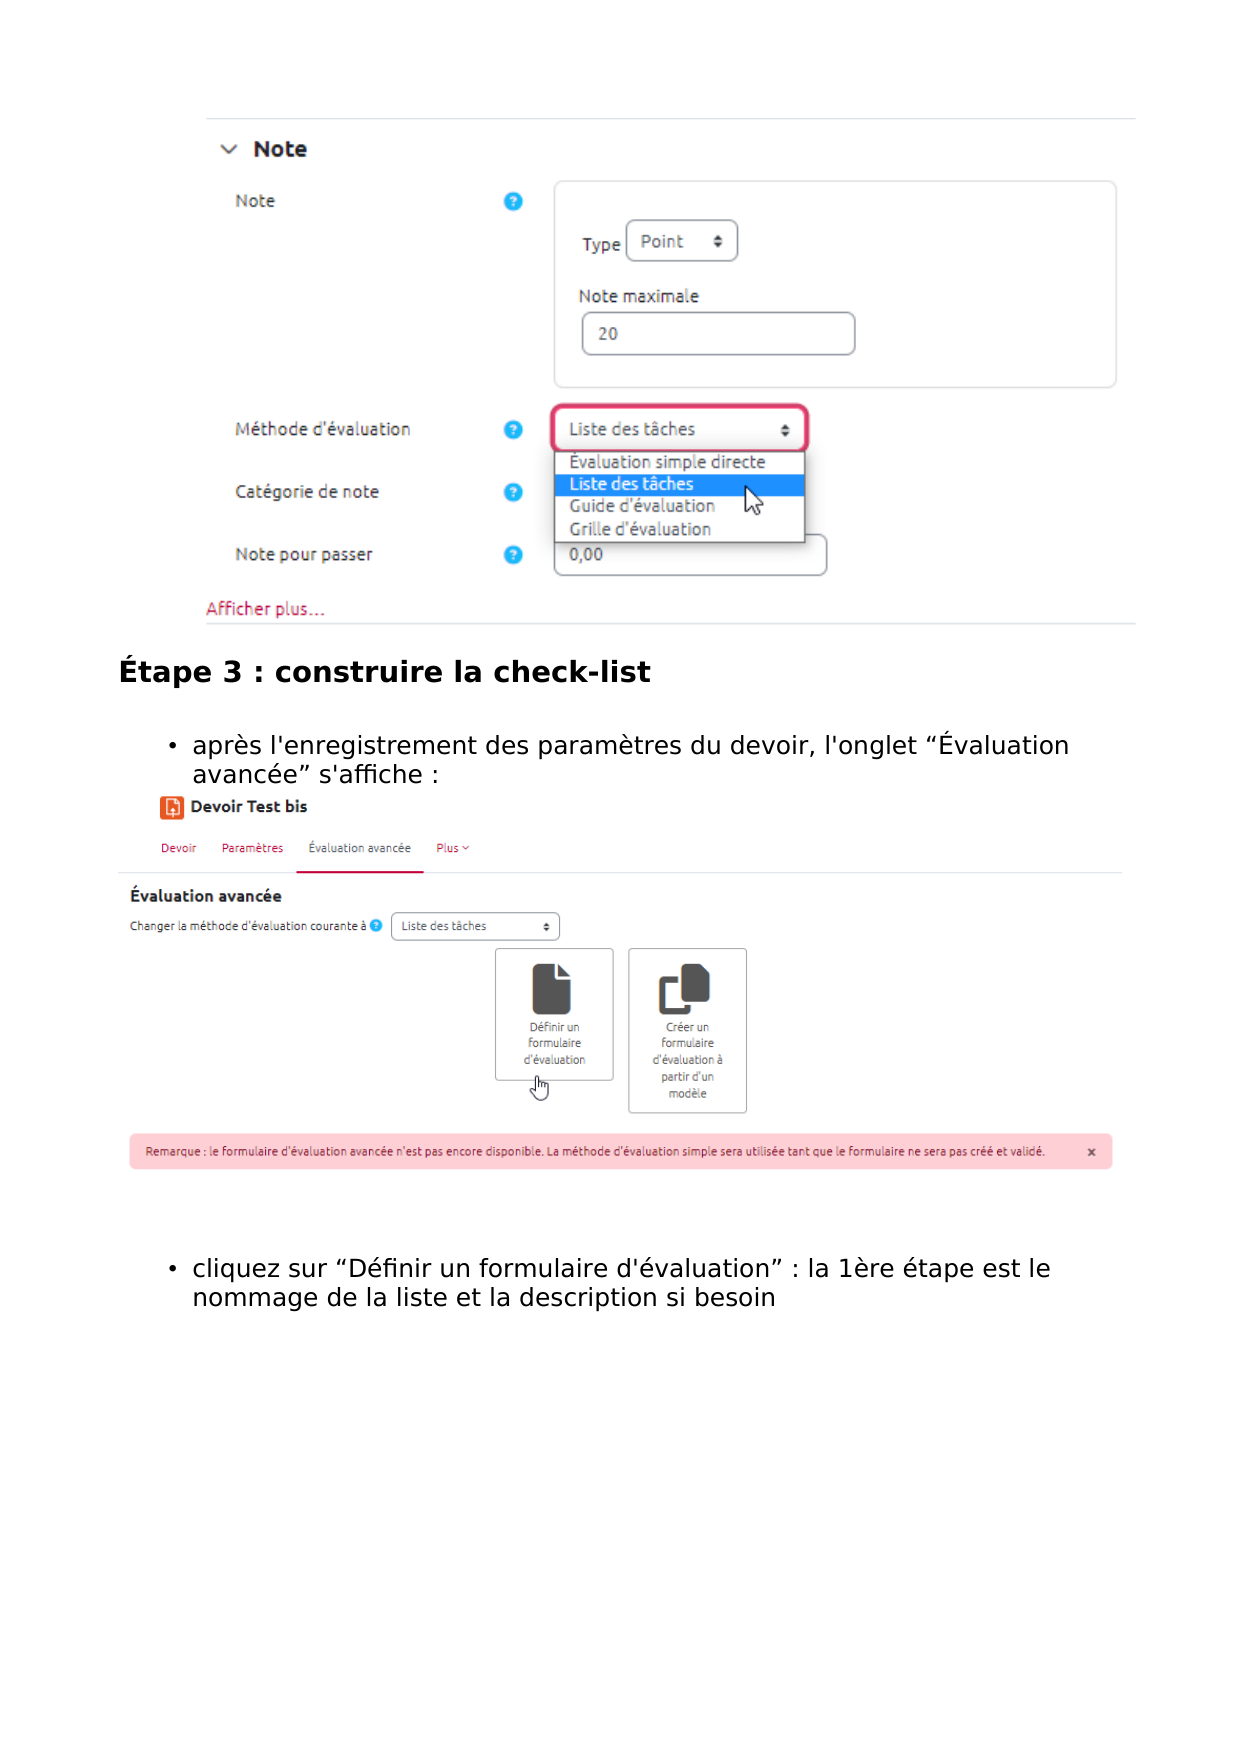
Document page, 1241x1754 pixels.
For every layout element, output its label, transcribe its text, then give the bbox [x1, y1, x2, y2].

list après l'enregistrement des paramètres du devoir, l'onglet “Évaluation avancée” s'affiche : [177, 732, 1122, 790]
picture [118, 790, 1123, 1184]
list [177, 118, 192, 631]
picture [192, 118, 1136, 631]
subtitle Étape 3 : construire la check-list [118, 656, 1122, 689]
list cliquez sur “Définir un formulaire d'évaluation” : la 1ère étape est le nommage de la liste et la description si besoin [177, 1254, 1122, 1313]
